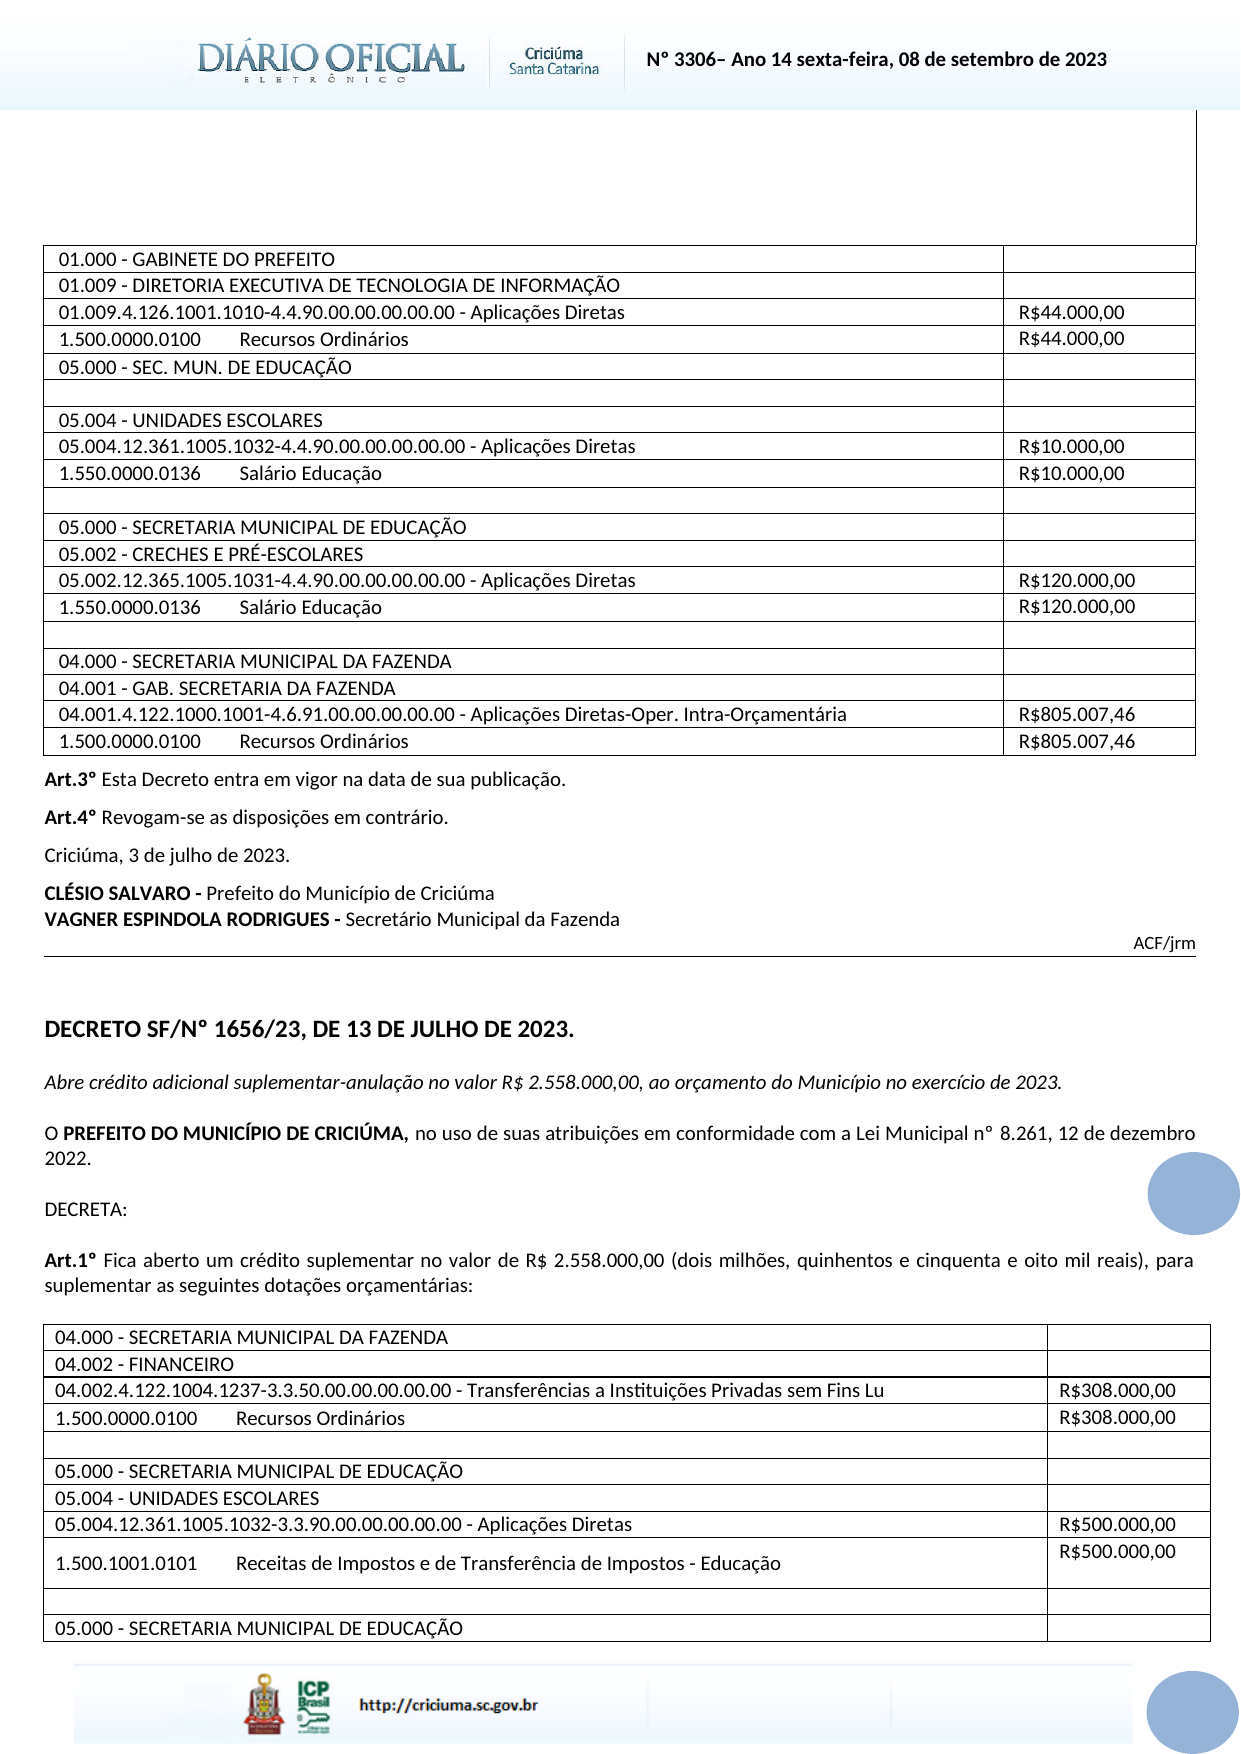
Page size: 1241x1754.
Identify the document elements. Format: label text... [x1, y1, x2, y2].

table_cell [1004, 488, 1195, 513]
table_cell 05.000 - SECRETARIA MUNICIPAL DE EDUCAÇÃO [44, 514, 1003, 540]
text DECRETA: [44, 1196, 1159, 1222]
table_cell [1048, 1432, 1210, 1458]
table_cell 05.004 - UNIDADES ESCOLARES [44, 1485, 1047, 1511]
table_cell [1004, 246, 1195, 272]
table_cell R$308.000,00 [1048, 1378, 1210, 1403]
table_cell R$120.000,00 [1004, 594, 1195, 621]
table_cell 05.004 - UNIDADES ESCOLARES [44, 407, 1003, 432]
table_header 1.500.0000.0100 [55, 728, 236, 755]
table_header 1.550.0000.0136 [55, 460, 236, 487]
text Art.4º Revogam-se as disposições em contrário. [44, 804, 1196, 830]
text Abre crédito adicional suplementar-anulação no valor R$ 2.558.000,00, ao orçamento do Município no exercício de 2023. [44, 1069, 1196, 1095]
table_cell [1004, 622, 1195, 647]
table_cell [800, 1404, 1047, 1431]
table_cell 01.000 - GABINETE DO PREFEITO [44, 246, 1003, 272]
table_cell 05.000 - SEC. MUN. DE EDUCAÇÃO [44, 354, 1003, 379]
table_cell R$44.000,00 [1004, 326, 1195, 353]
text Criciúma, 3 de julho de 2023. [44, 842, 1196, 868]
table_cell R$120.000,00 [1004, 567, 1195, 593]
table_header Recursos Ordinários [236, 326, 814, 353]
table_cell [1048, 1351, 1210, 1376]
table_cell [44, 488, 1003, 513]
table_header Recursos Ordinários [236, 1404, 800, 1431]
table_cell [1004, 541, 1195, 566]
table_cell 04.000 - SECRETARIA MUNICIPAL DA FAZENDA [44, 649, 1003, 674]
table_cell R$805.007,46 [1004, 701, 1195, 727]
table_cell R$500.000,00 [1048, 1538, 1210, 1588]
table_header [1048, 1325, 1210, 1350]
table_cell [800, 1538, 1047, 1588]
table_cell 04.001.4.122.1000.1001-4.6.91.00.00.00.00.00 - Aplicações Diretas-Oper. Intra-Orçamentária [44, 701, 1003, 727]
table_cell 05.002.12.365.1005.1031-4.4.90.00.00.00.00.00 - Aplicações Diretas [44, 567, 1003, 593]
text ACF/jrm [44, 931, 1196, 956]
table_cell [1048, 1485, 1210, 1511]
table_cell 05.004.12.361.1005.1032-3.3.90.00.00.00.00.00 - Aplicações Diretas [44, 1512, 1047, 1537]
table_cell [1004, 354, 1195, 379]
text DECRETO SF/Nº 1656/23, DE 13 DE JULHO DE 2023. [44, 1013, 1196, 1044]
table_cell [1004, 273, 1195, 298]
table_cell R$10.000,00 [1004, 433, 1195, 459]
table_cell [814, 728, 1003, 755]
table_header 1.550.0000.0136 [55, 594, 236, 621]
table_cell [44, 594, 55, 621]
table_cell R$10.000,00 [1004, 460, 1195, 487]
table_cell 05.000 - SECRETARIA MUNICIPAL DE EDUCAÇÃO [44, 1459, 1047, 1484]
table_cell 04.002 - FINANCEIRO [44, 1351, 1047, 1376]
table_cell R$308.000,00 [1048, 1404, 1210, 1431]
table_header 1.500.0000.0100 [55, 1404, 236, 1431]
table_cell R$500.000,00 [1048, 1512, 1210, 1537]
table_header 04.000 - SECRETARIA MUNICIPAL DA FAZENDA [44, 1325, 1047, 1350]
table_cell [1004, 675, 1195, 700]
table_cell [1048, 1589, 1210, 1614]
table_header Salário Educação [236, 460, 814, 487]
table_cell [1004, 514, 1195, 540]
table_header 1.500.1001.0101 [55, 1538, 236, 1588]
table_cell 04.002.4.122.1004.1237-3.3.50.00.00.00.00.00 - Transferências a Instituições Privadas sem Fins Lu [44, 1378, 1047, 1403]
table_header Salário Educação [236, 594, 814, 621]
table_cell [44, 460, 55, 487]
text O PREFEITO DO MUNICÍPIO DE CRICIÚMA, no uso de suas atribuições em conformidade com a Lei Municipal nº 8.261, 12 de dezembro 2022. [44, 1120, 1196, 1171]
table_cell [44, 380, 1003, 406]
table_cell R$805.007,46 [1004, 728, 1195, 755]
table_cell [44, 622, 1003, 647]
table_cell [814, 460, 1003, 487]
table_cell [1048, 1459, 1210, 1484]
table_cell 05.004.12.361.1005.1032-4.4.90.00.00.00.00.00 - Aplicações Diretas [44, 433, 1003, 459]
table_cell [44, 1404, 55, 1431]
table_cell [1004, 407, 1195, 432]
table_cell [1048, 1615, 1210, 1641]
table_cell [814, 594, 1003, 621]
table_cell [1004, 649, 1195, 674]
text VAGNER ESPINDOLA RODRIGUES - Secretário Municipal da Fazenda [44, 906, 1196, 931]
table_cell [1004, 380, 1195, 406]
table_header 1.500.0000.0100 [55, 326, 236, 353]
text Art.1º Fica aberto um crédito suplementar no valor de R$ 2.558.000,00 (dois milhões, quinhentos e cinquenta e oito mil reais), para suplementar as seguintes dotações orçamentárias: [44, 1247, 1196, 1298]
table_cell [44, 1589, 1047, 1614]
table_cell 01.009.4.126.1001.1010-4.4.90.00.00.00.00.00 - Aplicações Diretas [44, 299, 1003, 324]
text CLÉSIO SALVARO - Prefeito do Município de Criciúma [44, 881, 1196, 906]
text Art.3º Esta Decreto entra em vigor na data de sua publicação. [44, 766, 1196, 792]
table_cell 05.002 - CRECHES E PRÉ-ESCOLARES [44, 541, 1003, 566]
table_cell [814, 326, 1003, 353]
table_cell [44, 326, 55, 353]
table_cell 01.009 - DIRETORIA EXECUTIVA DE TECNOLOGIA DE INFORMAÇÃO [44, 273, 1003, 298]
table_header Recursos Ordinários [236, 728, 814, 755]
table_cell R$44.000,00 [1004, 299, 1195, 324]
table_cell [44, 728, 55, 755]
table_header Receitas de Impostos e de Transferência de Impostos - Educação [236, 1538, 800, 1588]
table_cell 05.000 - SECRETARIA MUNICIPAL DE EDUCAÇÃO [44, 1615, 1047, 1641]
table_cell 04.001 - GAB. SECRETARIA DA FAZENDA [44, 675, 1003, 700]
table_cell [44, 1432, 1047, 1458]
table_cell [44, 1538, 55, 1588]
